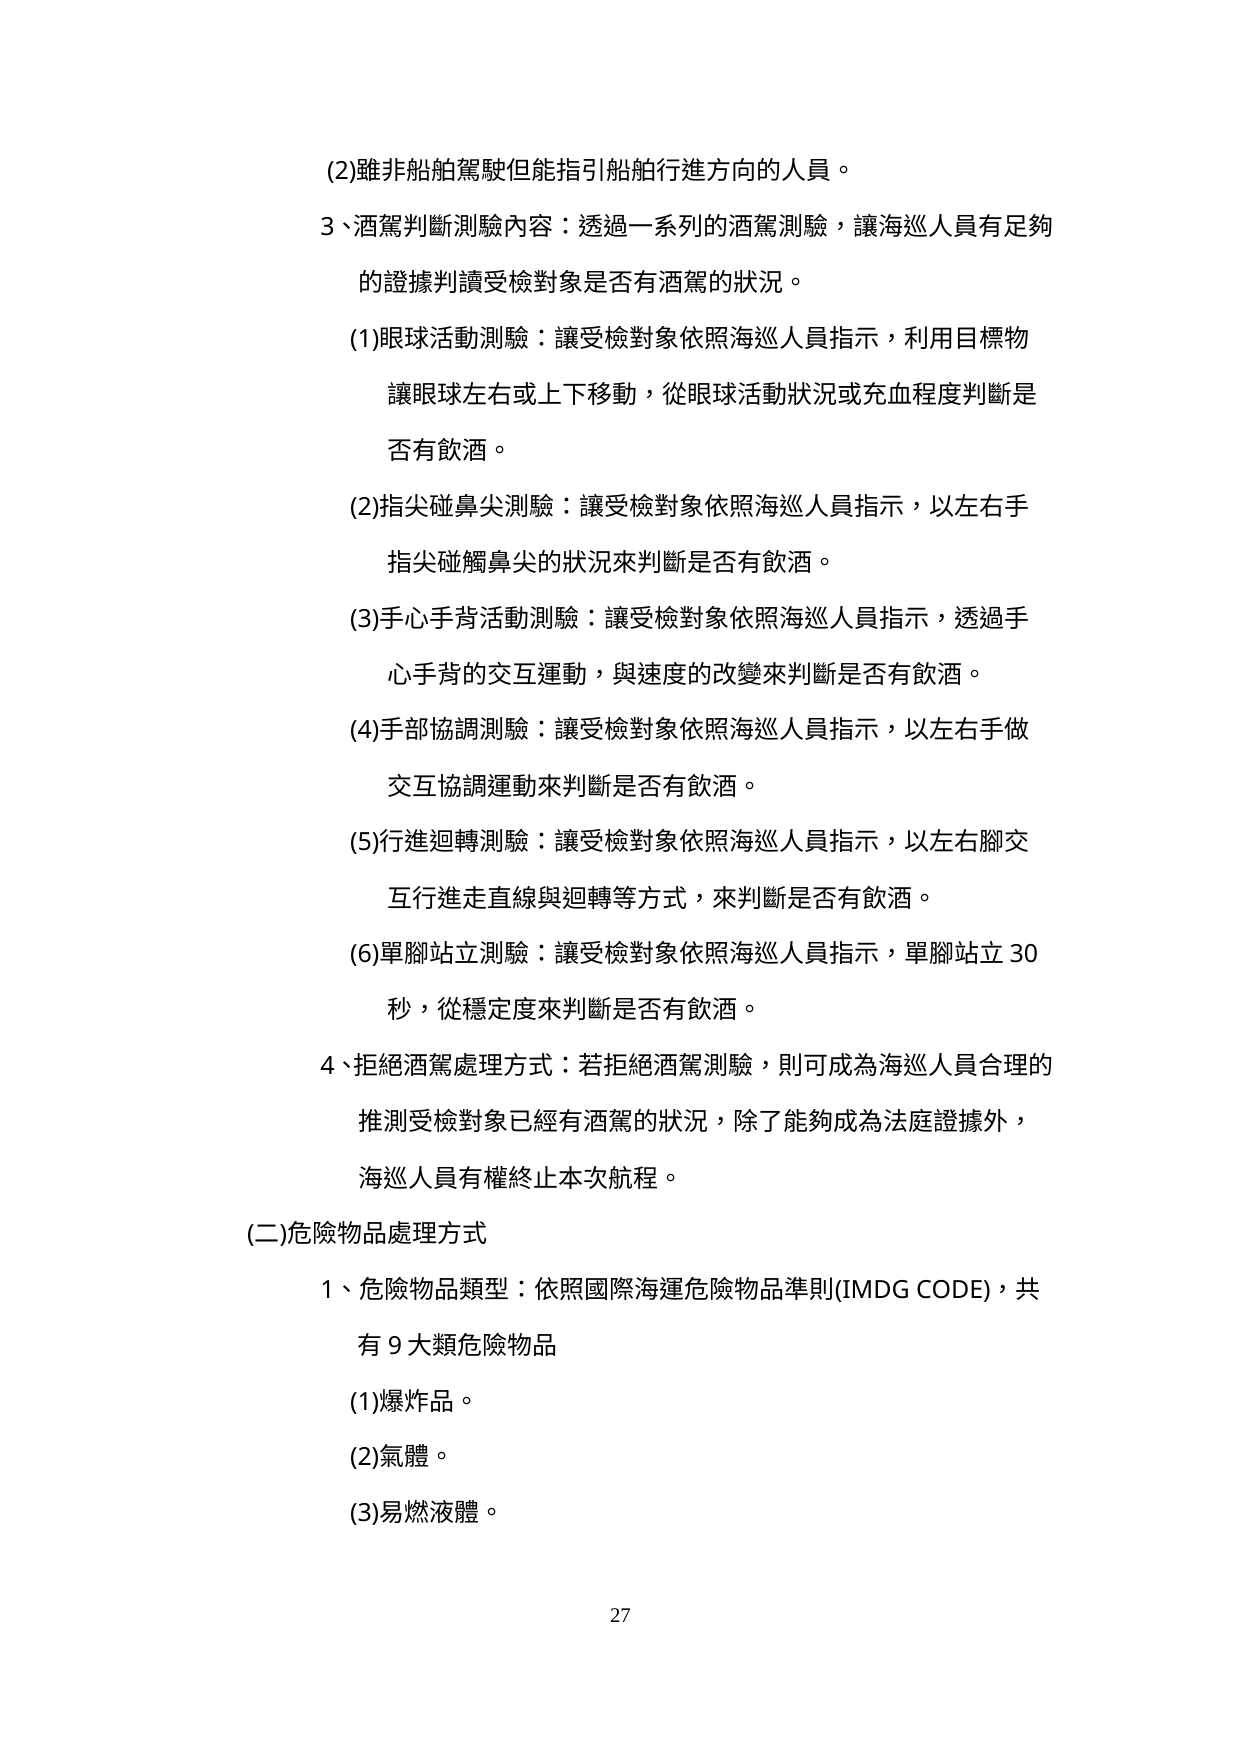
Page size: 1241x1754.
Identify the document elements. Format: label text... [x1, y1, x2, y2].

text (2)指尖碰鼻尖測驗：讓受檢對象依照海巡人員指示，以左右手指尖碰觸鼻尖的狀況來判斷是否有飲酒。 [350, 486, 1053, 579]
text (2)氣體。 [350, 1436, 1053, 1474]
text 1、危險物品類型：依照國際海運危險物品準則(IMDG CODE)，共有9大類危險物品 [320, 1269, 1053, 1362]
text (6)單腳站立測驗：讓受檢對象依照海巡人員指示，單腳站立30秒，從穩定度來判斷是否有飲酒。 [350, 933, 1053, 1027]
text (2)雖非船舶駕駛但能指引船舶行進方向的人員。 [187, 150, 1053, 187]
text 3、酒駕判斷測驗內容：透過一系列的酒駕測驗，讓海巡人員有足夠的證據判讀受檢對象是否有酒駕的狀況。 [320, 206, 1053, 299]
text (3)易燃液體。 [350, 1492, 1053, 1529]
text 4、拒絕酒駕處理方式：若拒絕酒駕測驗，則可成為海巡人員合理的推測受檢對象已經有酒駕的狀況，除了能夠成為法庭證據外，海巡人員有權終止本次航程。 [320, 1045, 1053, 1195]
subtitle (二)危險物品處理方式 [247, 1213, 1053, 1251]
text (1)眼球活動測驗：讓受檢對象依照海巡人員指示，利用目標物讓眼球左右或上下移動，從眼球活動狀況或充血程度判斷是否有飲酒。 [350, 317, 1053, 467]
text (3)手心手背活動測驗：讓受檢對象依照海巡人員指示，透過手心手背的交互運動，與速度的改變來判斷是否有飲酒。 [350, 597, 1053, 691]
text (5)行進迴轉測驗：讓受檢對象依照海巡人員指示，以左右腳交互行進走直線與迴轉等方式，來判斷是否有飲酒。 [350, 821, 1053, 915]
text (4)手部協調測驗：讓受檢對象依照海巡人員指示，以左右手做交互協調運動來判斷是否有飲酒。 [350, 709, 1053, 803]
text (1)爆炸品。 [350, 1381, 1053, 1418]
